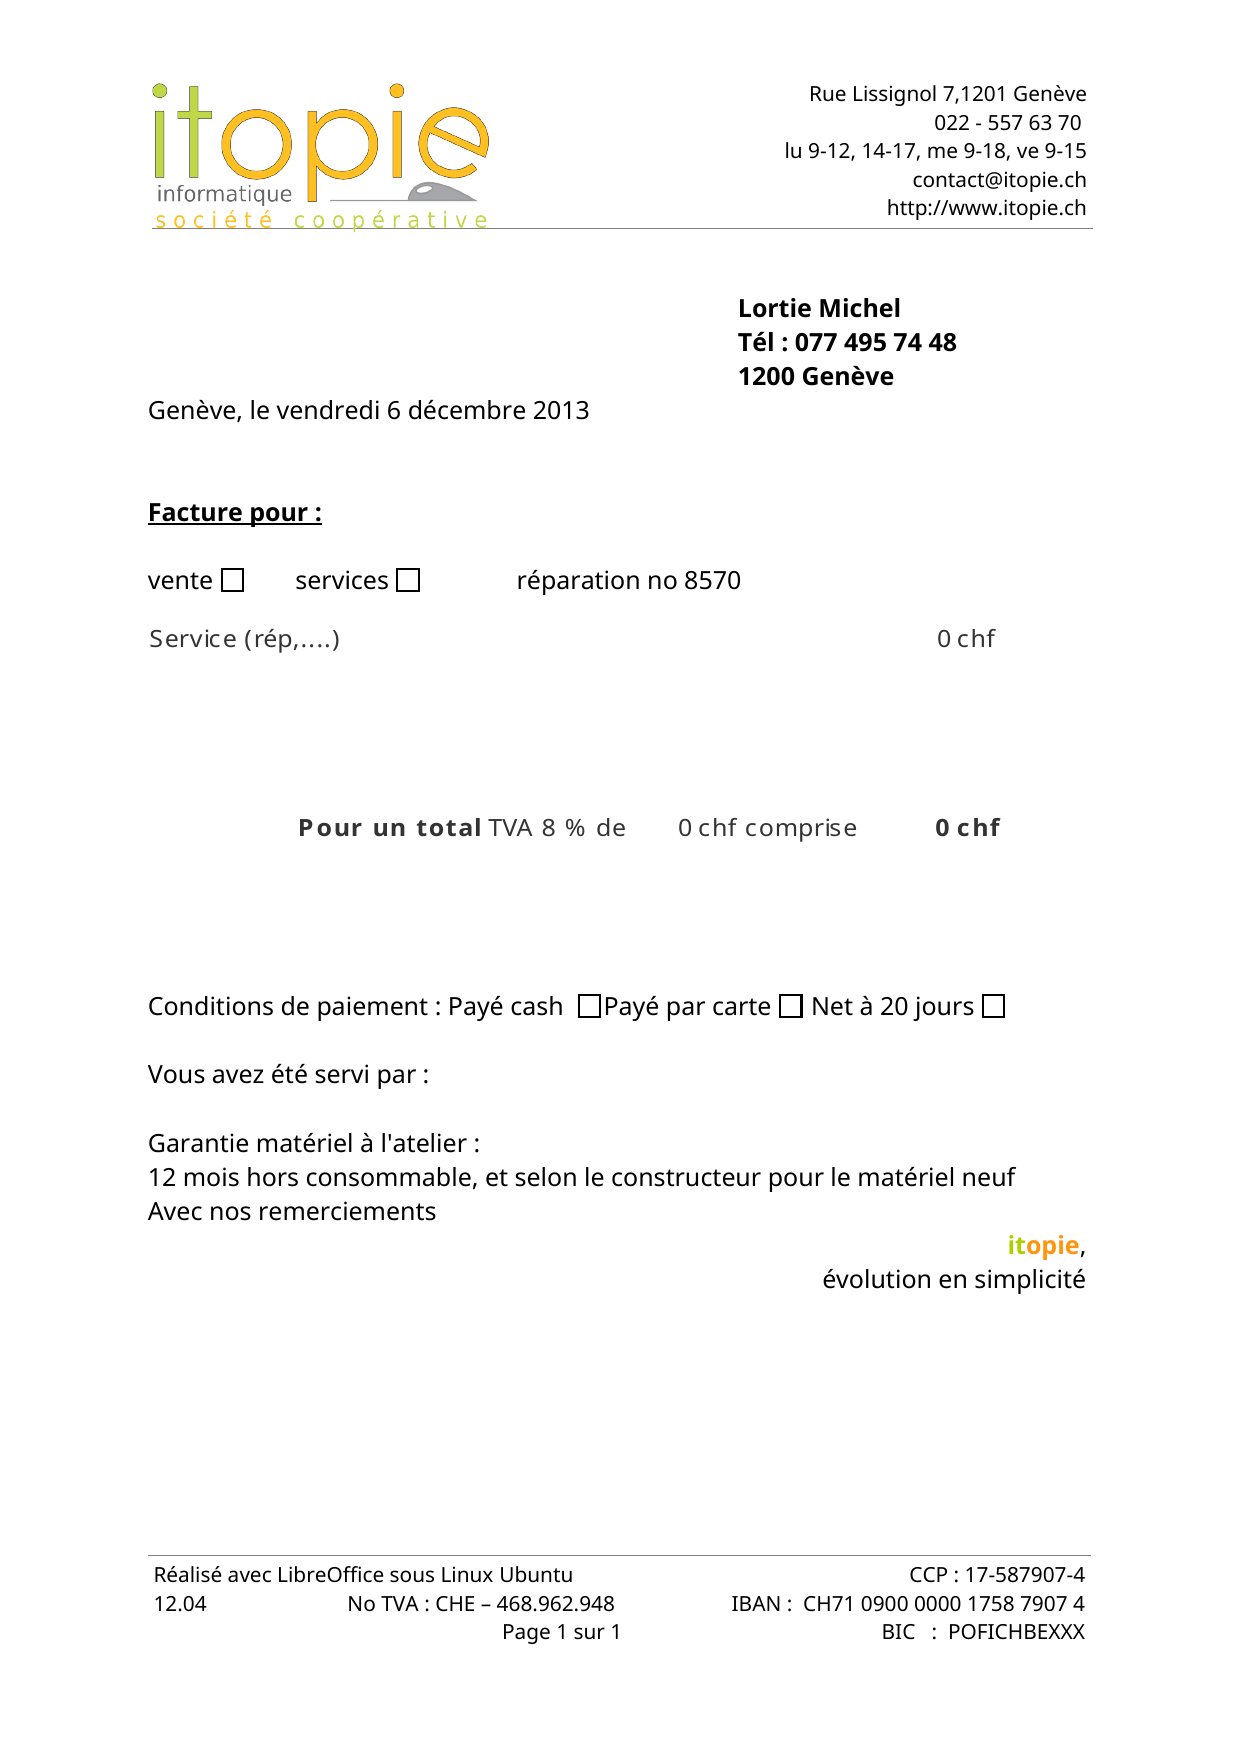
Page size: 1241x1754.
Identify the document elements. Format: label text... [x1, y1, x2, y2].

text Genève, le vendredi 6 décembre 2013 [148, 392, 1093, 427]
text évolution en simplicité [148, 1262, 1093, 1296]
text Tél : 077 495 74 48 [148, 324, 1093, 358]
text Vous avez été servi par : [148, 1057, 1093, 1091]
text itopie, [148, 1227, 1093, 1262]
text Conditions de paiement : Payé cash Payé par carte Net à 20 jours [148, 989, 1093, 1023]
text 1200 Genève [148, 358, 1093, 392]
text vente services réparation no 8570 [148, 563, 1093, 597]
text Facture pour : [148, 495, 1093, 529]
text Garantie matériel à l'atelier : [148, 1125, 1093, 1159]
text Avec nos remerciements [148, 1193, 1093, 1227]
text Lortie Michel [148, 290, 1093, 324]
text 12 mois hors consommable, et selon le constructeur pour le matériel neuf [148, 1159, 1093, 1193]
picture [138, 72, 500, 244]
